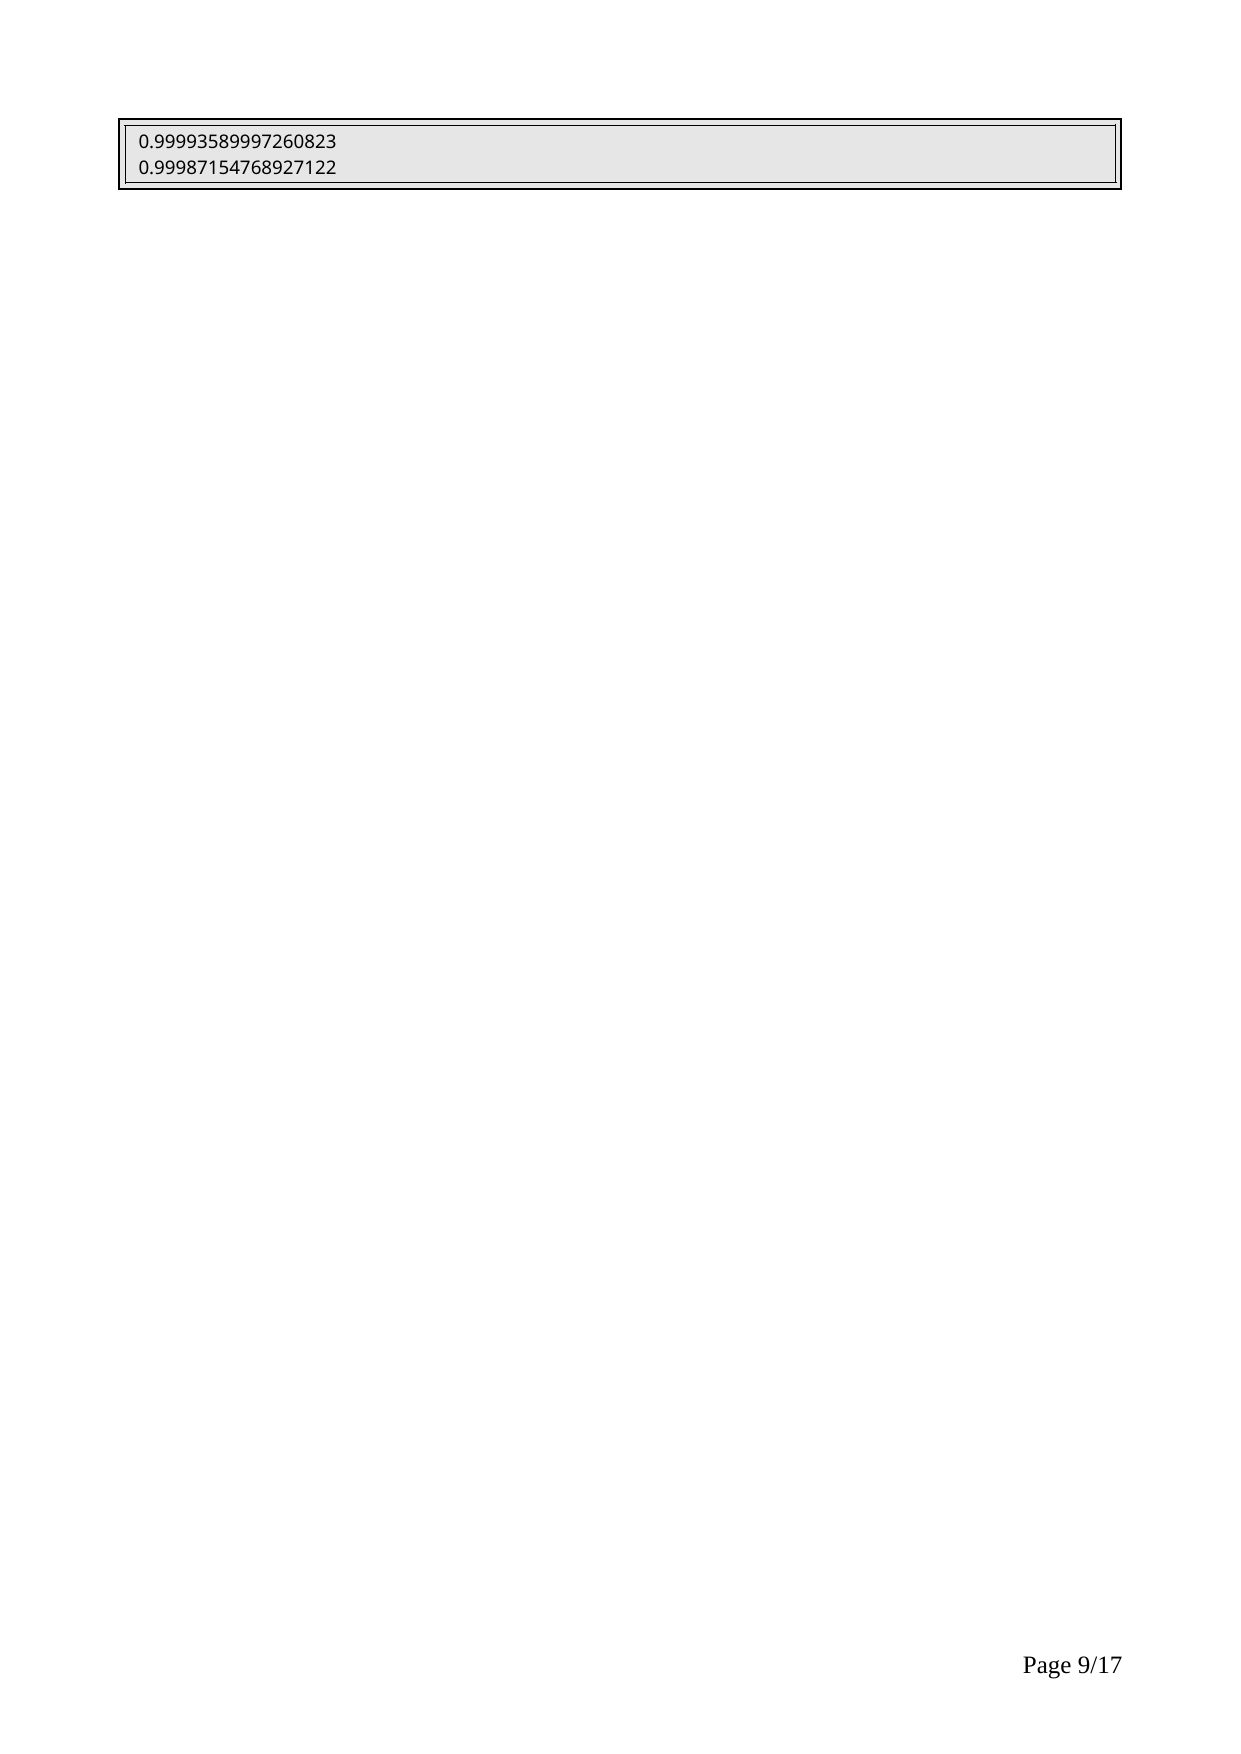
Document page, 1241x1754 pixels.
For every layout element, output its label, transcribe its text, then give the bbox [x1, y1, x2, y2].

text 0.99993589997260823 [120, 120, 1120, 144]
text 0.99987154768927122 [120, 144, 1120, 188]
